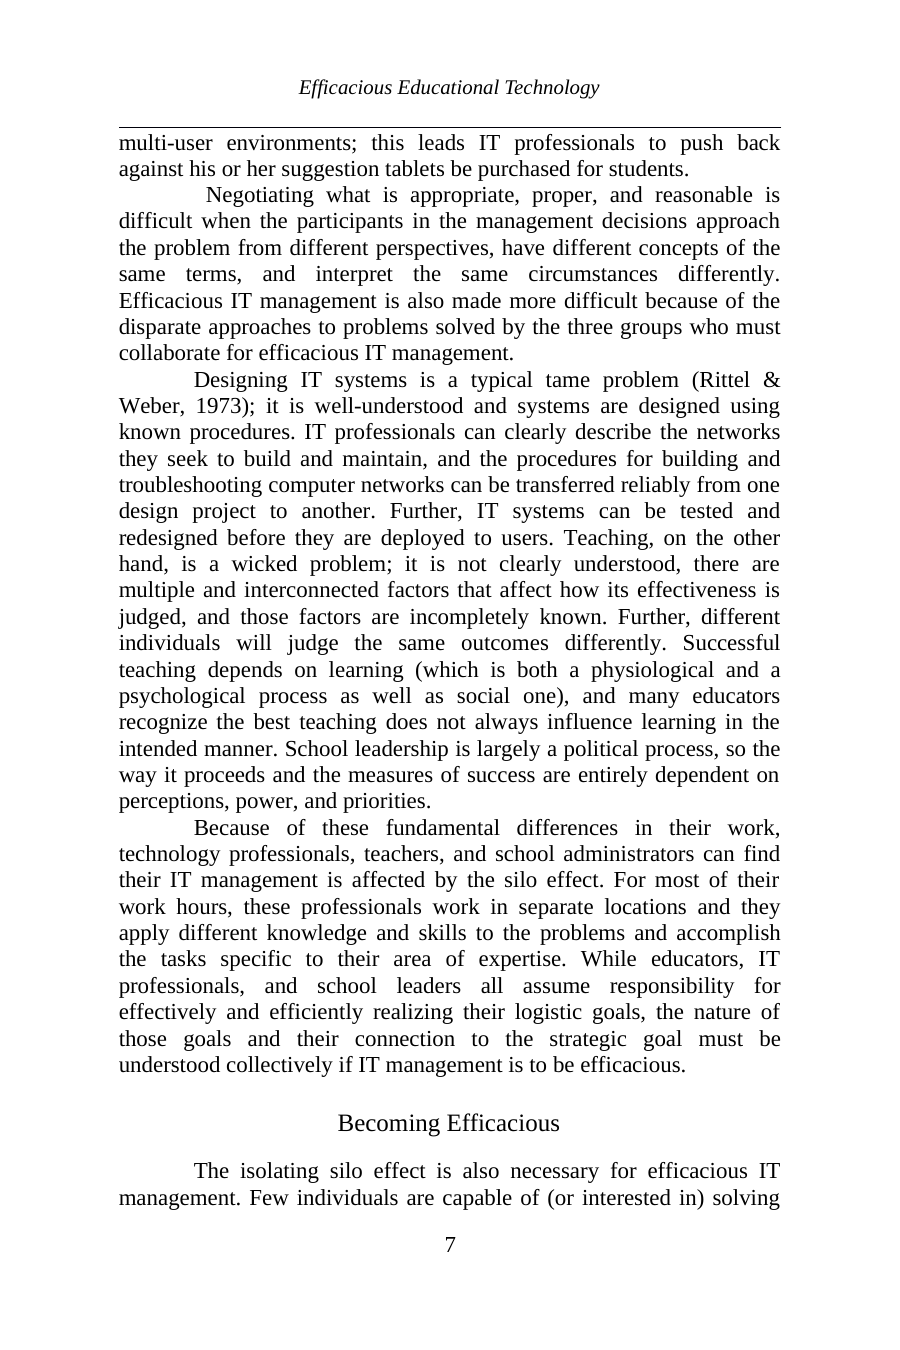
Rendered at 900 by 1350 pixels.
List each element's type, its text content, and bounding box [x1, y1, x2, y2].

text Because of these fundamental differences in their work, technology professionals, teachers, and school administrators can find their IT management is affected by the silo effect. For most of their work hours, these professionals work in separate locations and they apply different knowledge and skills to the problems and accomplish the tasks specific to their area of expertise. While educators, IT professionals, and school leaders all assume responsibility for effectively and efficiently realizing their logistic goals, the nature of those goals and their connection to the strategic goal must be understood collectively if IT management is to be efficacious. [118, 814, 781, 1077]
text Negotiating what is appropriate, proper, and reasonable is difficult when the participants in the management decisions approach the problem from different perspectives, have different concepts of the same terms, and interpret the same circumstances differently. Efficacious IT management is also made more difficult because of the disparate approaches to problems solved by the three groups who must collaborate for efficacious IT management. [118, 181, 781, 366]
subtitle Becoming Efficacious [118, 1108, 781, 1137]
text The isolating silo effect is also necessary for efficacious IT management. Few individuals are capable of (or interested in) solving [118, 1157, 781, 1210]
text multi-user environments; this leads IT professionals to push back against his or her suggestion tablets be purchased for students. [118, 128, 781, 181]
text Designing IT systems is a typical tame problem (Rittel & Weber, 1973); it is well-understood and systems are designed using known procedures. IT professionals can clearly describe the networks they seek to build and maintain, and the procedures for building and troubleshooting computer networks can be transferred reliably from one design project to another. Further, IT systems can be tested and redesigned before they are deployed to users. Teaching, on the other hand, is a wicked problem; it is not clearly understood, there are multiple and interconnected factors that affect how its effectiveness is judged, and those factors are incompletely known. Further, different individuals will judge the same outcomes differently. Successful teaching depends on learning (which is both a physiological and a psychological process as well as social one), and many educators recognize the best teaching does not always influence learning in the intended manner. School leadership is largely a political process, so the way it proceeds and the measures of success are entirely dependent on perceptions, power, and priorities. [118, 366, 781, 814]
